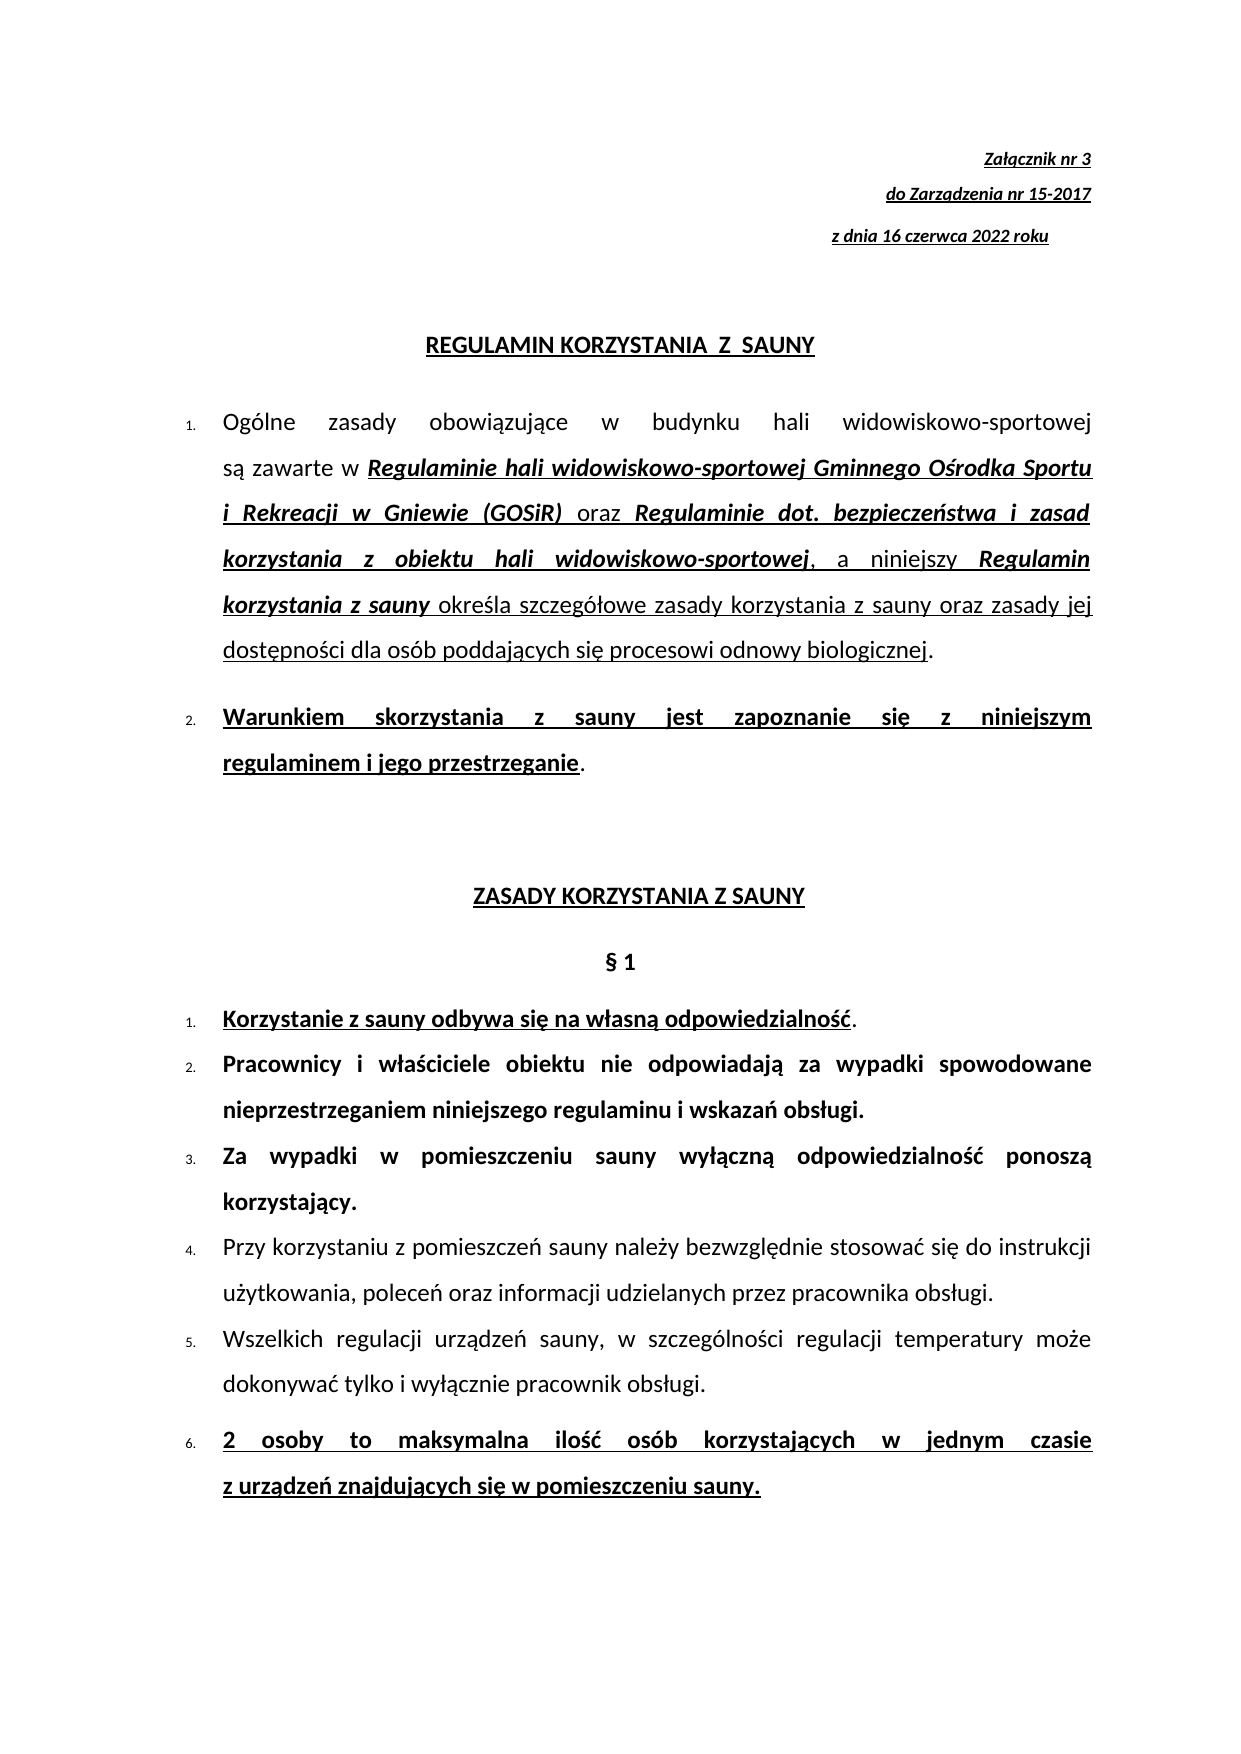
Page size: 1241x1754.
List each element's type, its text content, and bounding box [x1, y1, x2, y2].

list Ogólne zasady obowiązujące w budynku hali widowiskowo-sportowej są zawarte w Regulaminie hali widowiskowo-sportowej Gminnego Ośrodka Sportu i Rekreacji w Gniewie (GOSiR) oraz Regulaminie dot. bezpieczeństwa i zasad korzystania z obiektu hali widowiskowo-sportowej, a niniejszy Regulamin korzystania z sauny określa szczegółowe zasady korzystania z sauny oraz zasady jej dostępności dla osób poddających się procesowi odnowy biologicznej. [185, 406, 1093, 665]
list Wszelkich regulacji urządzeń sauny, w szczególności regulacji temperatury może dokonywać tylko i wyłącznie pracownik obsługi. [185, 1323, 1093, 1399]
text § 1 [148, 947, 1093, 977]
list Korzystanie z sauny odbywa się na własną odpowiedzialność. [185, 1003, 1093, 1033]
list 2 osoby to maksymalna ilość osób korzystających w jednym czasie z urządzeń znajdujących się w pomieszczeniu sauny. [185, 1425, 1093, 1501]
list Przy korzystaniu z pomieszczeń sauny należy bezwzględnie stosować się do instrukcji użytkowania, poleceń oraz informacji udzielanych przez pracownika obsługi. [185, 1231, 1093, 1308]
text REGULAMIN KORZYSTANIA Z SAUNY [148, 329, 1093, 359]
list Za wypadki w pomieszczeniu sauny wyłączną odpowiedzialność ponoszą korzystający. [185, 1140, 1093, 1216]
list Warunkiem skorzystania z sauny jest zapoznanie się z niniejszym regulaminem i jego przestrzeganie. [185, 701, 1093, 777]
list Pracownicy i właściciele obiektu nie odpowiadają za wypadki spowodowane nieprzestrzeganiem niniejszego regulaminu i wskazań obsługi. [185, 1048, 1093, 1125]
text ZASADY KORZYSTANIA Z SAUNY [185, 880, 1093, 911]
text do Zarządzenia nr 15-2017 z dnia 16 czerwca 2022 roku [148, 182, 1093, 248]
text Załącznik nr 3 [148, 148, 1093, 171]
